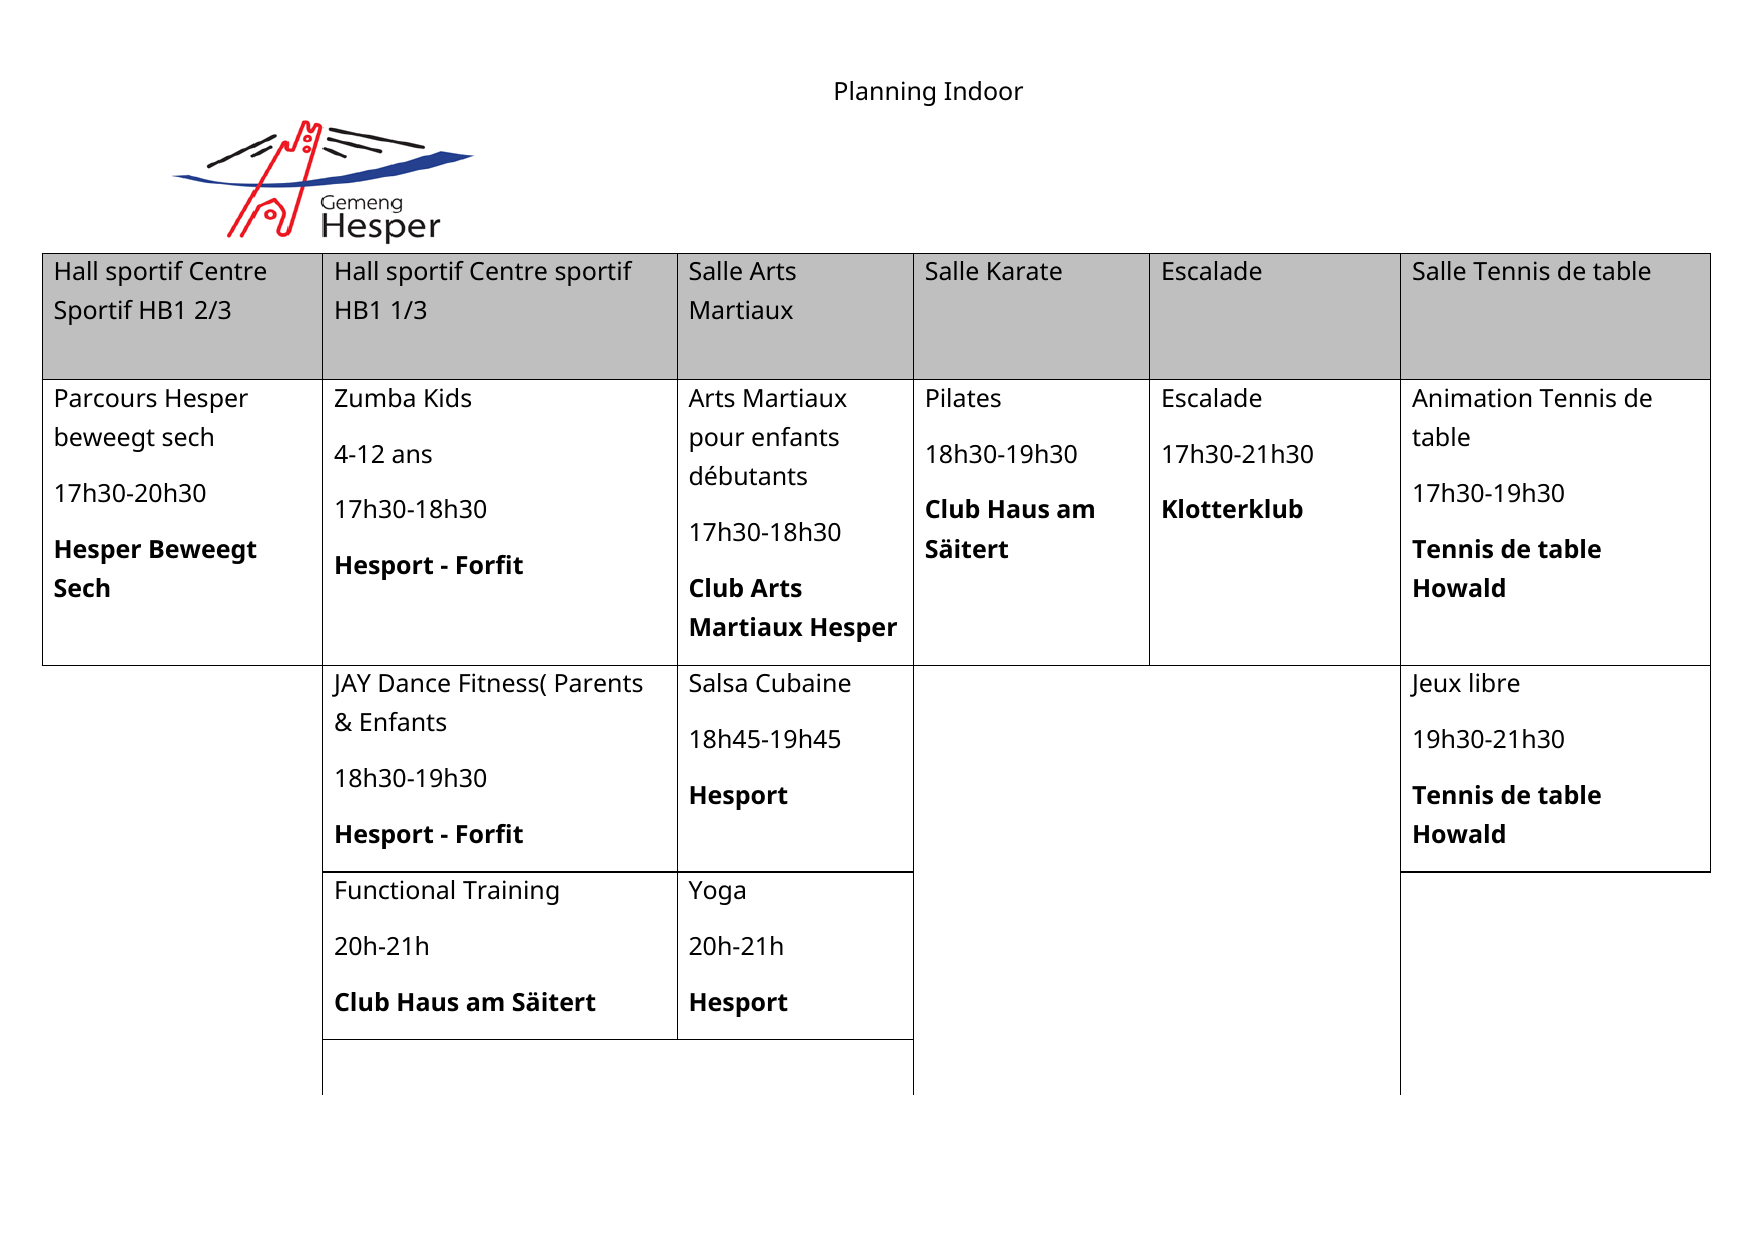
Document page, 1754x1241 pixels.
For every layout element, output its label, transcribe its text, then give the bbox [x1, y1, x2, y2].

table_cell Functional Training 20h-21h Club Haus am Säitert [323, 873, 677, 1039]
table_header Hall sportif Centre sportif HB1 1/3 [323, 254, 677, 379]
table_cell [323, 1040, 913, 1095]
table_cell Animation Tennis de table 17h30-19h30 Tennis de table Howald [1401, 380, 1710, 664]
table_header Salle Arts Martiaux [678, 254, 913, 379]
table_cell [42, 666, 322, 1095]
table_cell [914, 666, 1400, 1095]
table_cell Salsa Cubaine 18h45-19h45 Hesport [678, 666, 913, 871]
table_cell Jeux libre 19h30-21h30 Tennis de table Howald [1401, 666, 1710, 871]
table_cell JAY Dance Fitness( Parents & Enfants 18h30-19h30 Hesport - Forfit [323, 666, 677, 871]
table_cell Escalade 17h30-21h30 Klotterklub [1150, 380, 1400, 664]
table_cell Arts Martiaux pour enfants débutants 17h30-18h30 Club Arts Martiaux Hesper [678, 380, 913, 664]
table_header Escalade [1150, 254, 1400, 379]
table_header Salle Tennis de table [1401, 254, 1710, 379]
table_cell Yoga 20h-21h Hesport [678, 873, 913, 1039]
table_cell Pilates 18h30-19h30 Club Haus am Säitert [914, 380, 1149, 664]
table_header Salle Karate [914, 254, 1149, 379]
table_cell Parcours Hesper beweegt sech 17h30-20h30 Hesper Beweegt Sech [43, 380, 322, 664]
table_header Hall sportif Centre Sportif HB1 2/3 [43, 254, 322, 379]
table_cell [1401, 873, 1711, 1095]
table_cell Zumba Kids 4-12 ans 17h30-18h30 Hesport - Forfit [323, 380, 677, 664]
